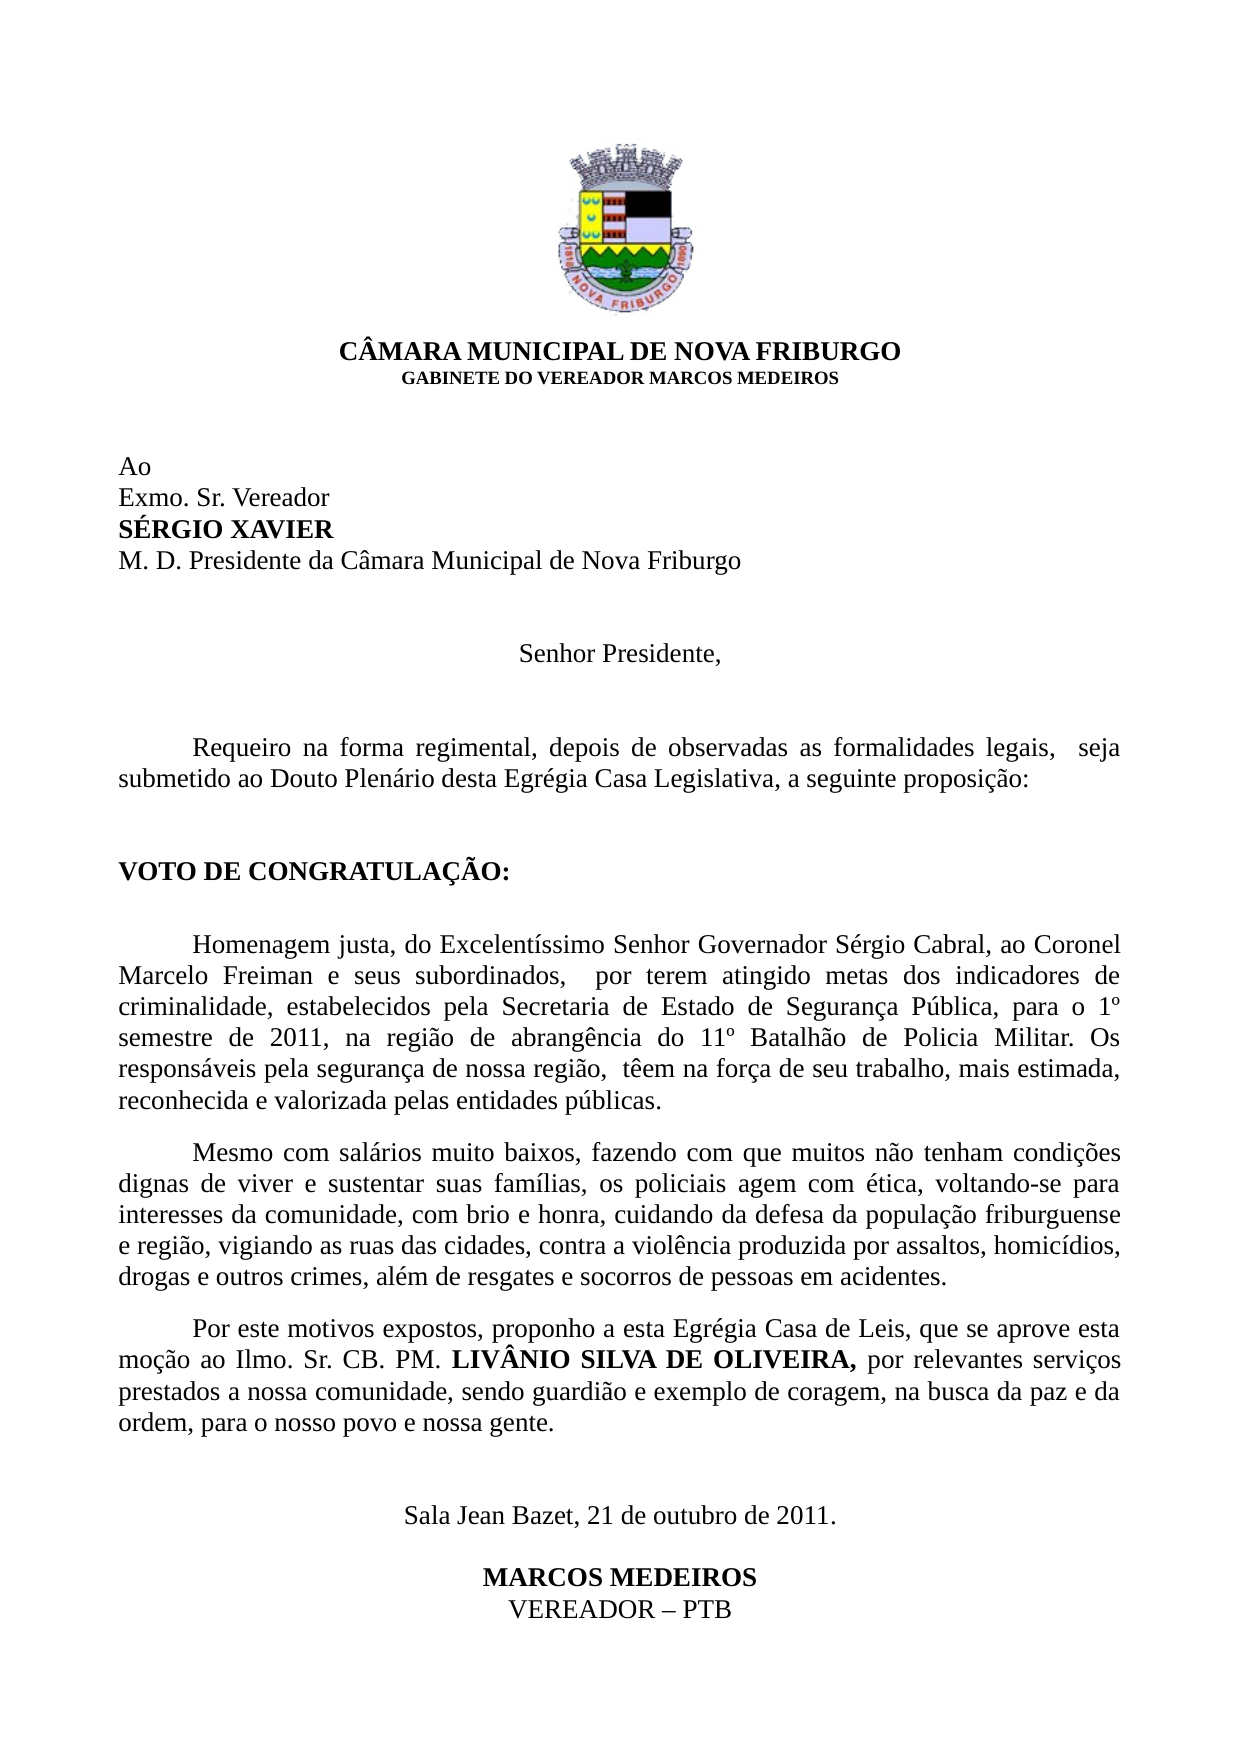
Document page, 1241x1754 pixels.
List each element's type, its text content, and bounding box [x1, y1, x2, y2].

text Sala Jean Bazet, 21 de outubro de 2011. [118, 1499, 1122, 1530]
text Requeiro na forma regimental, depois de observadas as formalidades legais, seja submetido ao Douto Plenário desta Egrégia Casa Legislativa, a seguinte proposição: [118, 731, 1122, 793]
text Senhor Presidente, [118, 637, 1122, 668]
text Mesmo com salários muito baixos, fazendo com que muitos não tenham condições dignas de viver e sustentar suas famílias, os policiais agem com ética, voltando-se para interesses da comunidade, com brio e honra, cuidando da defesa da população friburguense e região, vigiando as ruas das cidades, contra a violência produzida por assaltos, homicídios, drogas e outros crimes, além de resgates e socorros de pessoas em acidentes. [118, 1136, 1122, 1291]
text VEREADOR – PTB [118, 1593, 1122, 1624]
text Exmo. Sr. Vereador [118, 482, 1122, 513]
picture [537, 127, 703, 327]
text Por este motivos expostos, proponho a esta Egrégia Casa de Leis, que se aprove esta moção ao Ilmo. Sr. CB. PM. LIVÂNIO SILVA DE OLIVEIRA, por relevantes serviços prestados a nossa comunidade, sendo guardião e exemplo de coragem, na busca da paz e da ordem, para o nosso povo e nossa gente. [118, 1312, 1122, 1437]
text CÂMARA MUNICIPAL DE NOVA FRIBURGO [118, 335, 1122, 367]
text Homenagem justa, do Excelentíssimo Senhor Governador Sérgio Cabral, ao Coronel Marcelo Freiman e seus subordinados, por terem atingido metas dos indicadores de criminalidade, estabelecidos pela Secretaria de Estado de Segurança Pública, para o 1º semestre de 2011, na região de abrangência do 11º Batalhão de Policia Militar. Os responsáveis pela segurança de nossa região, têem na força de seu trabalho, mais estimada, reconhecida e valorizada pelas entidades públicas. [118, 928, 1122, 1115]
text VOTO DE CONGRATULAÇÃO: [118, 855, 1122, 886]
text SÉRGIO XAVIER [118, 513, 1122, 544]
list D. Presidente da Câmara Municipal de Nova Friburgo [118, 544, 1122, 575]
text GABINETE DO VEREADOR MARCOS MEDEIROS [118, 367, 1122, 388]
text MARCOS MEDEIROS [118, 1562, 1122, 1593]
text Ao [118, 450, 1122, 482]
